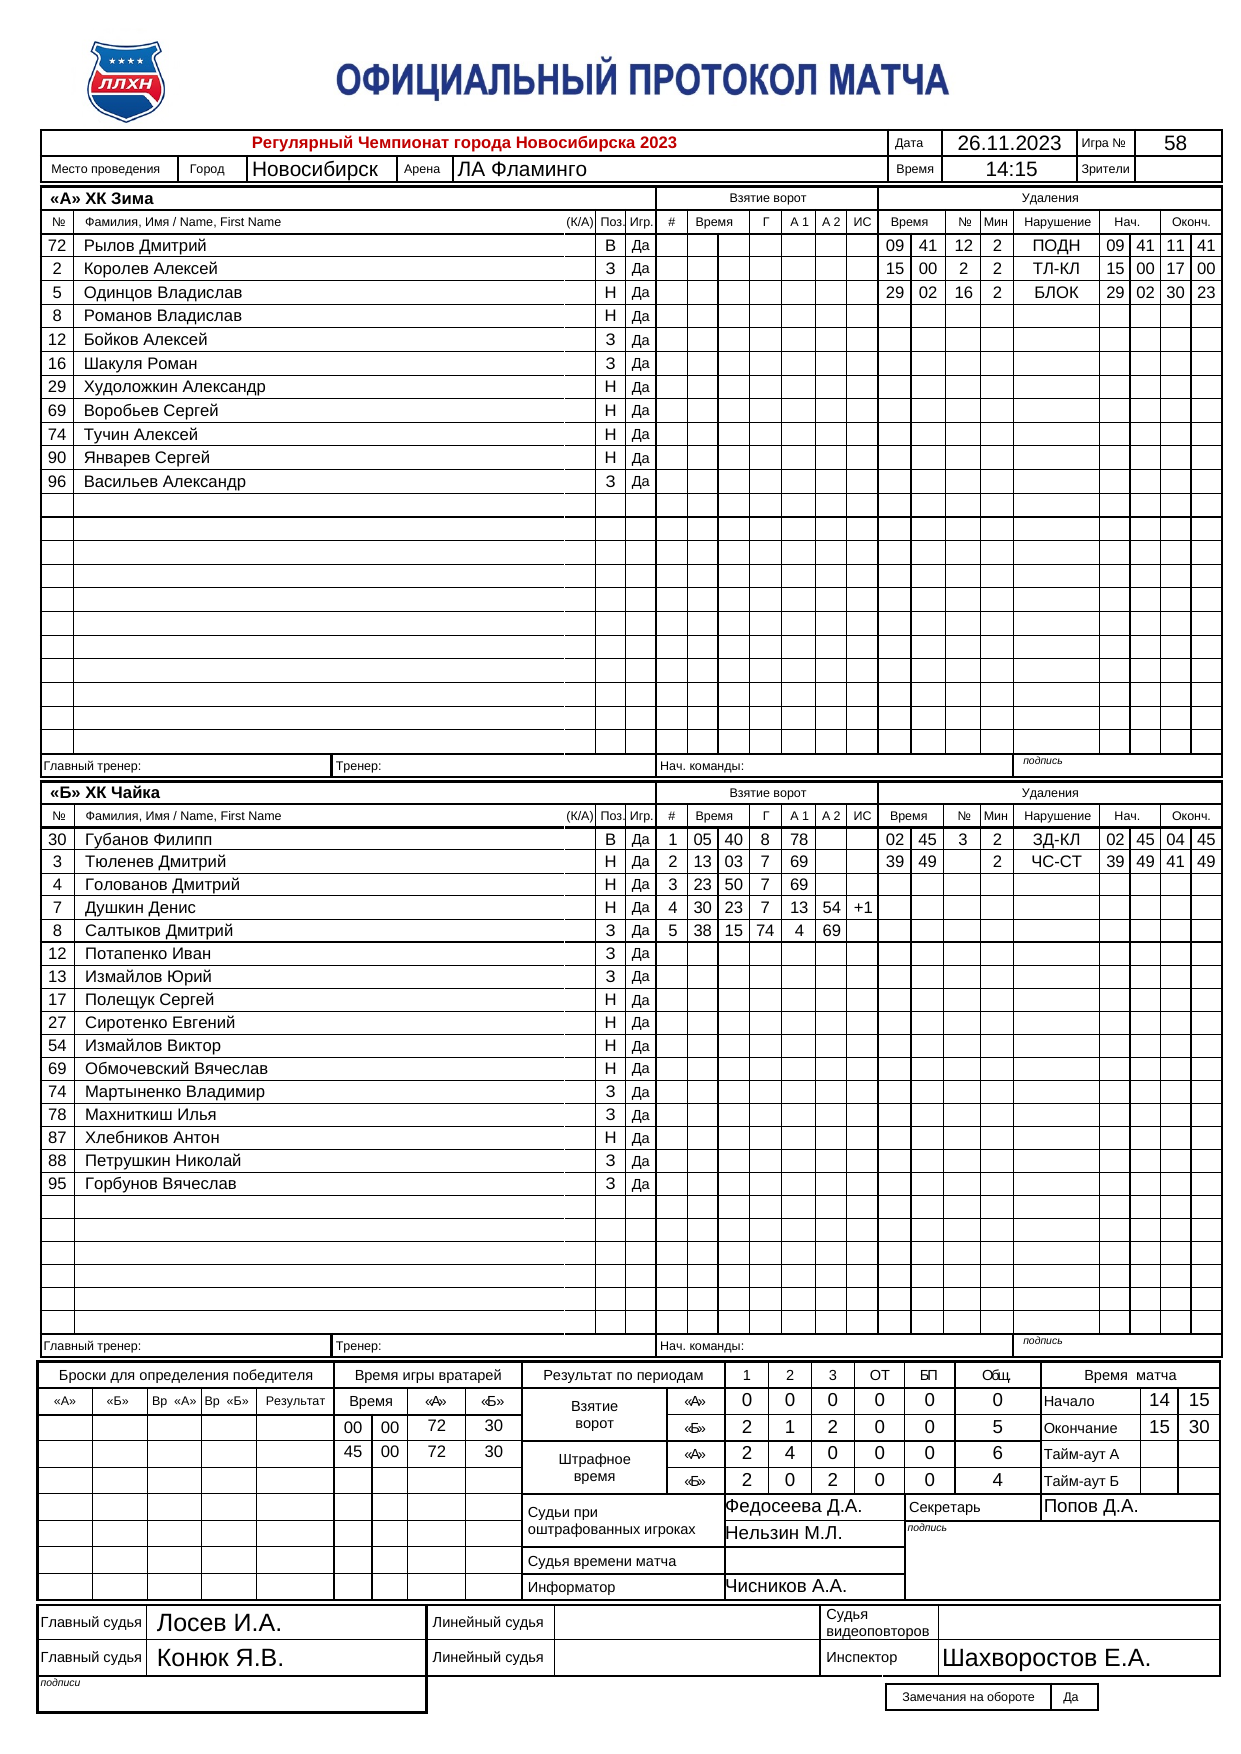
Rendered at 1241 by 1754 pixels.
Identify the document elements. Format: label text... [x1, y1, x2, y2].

table_cell [946, 565, 980, 587]
table_cell [565, 1219, 595, 1241]
table_cell [816, 1104, 846, 1126]
table_cell [688, 1012, 717, 1033]
table_cell [596, 612, 625, 634]
table_cell 2 [657, 850, 687, 872]
table_cell З [596, 943, 625, 964]
table_cell [750, 328, 781, 351]
table_cell [912, 1127, 943, 1149]
table_cell «Б » [466, 1389, 521, 1413]
table_cell [847, 1265, 877, 1287]
table_cell 05 [688, 829, 717, 849]
table_cell [202, 1441, 256, 1467]
table_cell [782, 352, 815, 374]
table_cell [719, 1288, 749, 1310]
table_cell [981, 943, 1013, 964]
table_cell 15 [1141, 1415, 1177, 1440]
table_cell 2 [42, 257, 73, 280]
table_cell [657, 707, 687, 729]
table_cell [148, 1574, 201, 1599]
table_cell [42, 1196, 74, 1218]
table_cell [42, 1265, 74, 1287]
table_cell [847, 352, 877, 374]
table_cell [93, 1468, 147, 1493]
table_cell [1161, 376, 1190, 398]
table_cell Да [626, 1173, 655, 1195]
table_cell [1100, 707, 1129, 729]
table_cell 09 [879, 235, 910, 256]
table_cell [93, 1547, 147, 1573]
table_cell Н [596, 305, 625, 327]
table_cell [408, 1494, 465, 1520]
table_cell [1014, 446, 1099, 469]
table_cell [719, 1035, 749, 1057]
table_cell [847, 305, 877, 327]
table_cell [879, 636, 910, 658]
table_cell [847, 1196, 877, 1218]
table_cell [750, 352, 781, 374]
table_cell +1 [847, 896, 877, 918]
table_cell [657, 281, 687, 303]
table_cell [719, 1219, 749, 1241]
table_cell [1100, 588, 1129, 611]
table_cell [1161, 399, 1190, 422]
table_cell Нельзин М.Л. [726, 1521, 904, 1546]
table_cell [944, 1081, 980, 1103]
table_cell [879, 399, 910, 422]
table_cell 54 [42, 1035, 74, 1057]
table_cell [75, 1288, 564, 1310]
table_cell [1131, 1127, 1160, 1149]
table_cell [1131, 352, 1160, 374]
table_cell [879, 1150, 910, 1172]
table_cell [879, 352, 910, 374]
table_cell [1161, 1104, 1190, 1126]
table_cell Да [626, 1058, 655, 1079]
table_cell 11 [1161, 235, 1190, 256]
table_cell [944, 943, 980, 964]
table_cell З [596, 1081, 625, 1103]
table_cell [1131, 896, 1160, 918]
table_cell 0 [905, 1468, 954, 1493]
table_cell Зрители [1078, 157, 1134, 181]
table_cell [847, 920, 877, 941]
table_cell 0 [956, 1389, 1040, 1413]
table_cell Н [596, 1127, 625, 1149]
table_cell [944, 1242, 980, 1264]
table_cell [1131, 399, 1160, 422]
table_cell [565, 636, 595, 658]
table_cell [782, 423, 815, 445]
table_cell [816, 1058, 846, 1079]
table_cell [912, 943, 943, 964]
table_cell [782, 1127, 815, 1149]
table_cell [1131, 943, 1160, 964]
table_cell 14:15 [943, 157, 1076, 181]
table_cell [782, 612, 815, 634]
table_cell [42, 1242, 74, 1264]
table_cell [946, 588, 980, 611]
table_cell 5 [956, 1415, 1040, 1440]
table_cell [1192, 1058, 1221, 1079]
table_cell [1100, 305, 1129, 327]
table_cell [1100, 494, 1129, 516]
table_cell [847, 829, 877, 849]
table_cell [1131, 1150, 1160, 1172]
table_header 58 [1136, 131, 1221, 155]
table_cell Салтыков Дмитрий [75, 920, 564, 941]
table_cell [981, 446, 1013, 469]
table_cell [981, 612, 1013, 634]
table_cell [1014, 1035, 1099, 1057]
table_cell [847, 376, 877, 398]
table_cell [1014, 1173, 1099, 1195]
table_cell [1161, 1265, 1190, 1287]
table_cell 30 [42, 829, 74, 849]
table_cell [657, 966, 687, 987]
table_cell [847, 1288, 877, 1310]
table_cell [1131, 1012, 1160, 1033]
table_cell 72 [408, 1441, 465, 1467]
table_cell «А» [39, 1389, 92, 1413]
table_cell Тайм-аут А [1042, 1441, 1140, 1467]
table_cell Поз. [596, 211, 625, 233]
table_cell [1100, 683, 1129, 706]
table_cell [657, 1150, 687, 1172]
table_cell [879, 707, 910, 729]
table_cell [750, 612, 781, 634]
table_cell Сиротенко Евгений [75, 1012, 564, 1033]
table_cell [750, 683, 781, 706]
table_cell [335, 1574, 371, 1599]
table_cell [1131, 636, 1160, 658]
table_cell [912, 659, 945, 682]
table_cell [912, 1242, 943, 1264]
table_cell [565, 612, 595, 634]
table_cell Губанов Филипп [75, 829, 564, 849]
table_cell [93, 1416, 147, 1440]
table_cell Игр. [626, 805, 655, 826]
table_cell [74, 659, 564, 682]
table_cell [1161, 494, 1190, 516]
table_cell Тайм-аут Б [1042, 1468, 1140, 1493]
table_cell [1161, 1242, 1190, 1264]
table_cell Мин [981, 805, 1013, 826]
table_cell [202, 1416, 256, 1440]
table_cell [1014, 707, 1099, 729]
table_cell [816, 257, 846, 280]
table_cell [688, 1058, 717, 1079]
table_cell [1100, 636, 1129, 658]
table_cell [981, 1196, 1013, 1218]
table_cell 45 [1131, 829, 1160, 849]
table_cell 74 [750, 920, 781, 941]
table_cell Да [626, 943, 655, 964]
table_cell [688, 446, 717, 469]
table_cell [719, 541, 749, 564]
table_cell Время [889, 157, 941, 181]
table_cell [816, 1173, 846, 1195]
table_cell [946, 707, 980, 729]
table_cell [1192, 1242, 1221, 1264]
table_cell [879, 1058, 910, 1079]
table_cell [626, 730, 655, 753]
table_cell [816, 874, 846, 895]
table_header 3 [812, 1363, 854, 1387]
table_cell [816, 989, 846, 1011]
table_cell 69 [816, 920, 846, 941]
table_cell [1131, 588, 1160, 611]
table_cell [847, 257, 877, 280]
table_cell [565, 896, 595, 918]
table_cell 00 [373, 1416, 407, 1440]
table_cell ЛА Фламинго [454, 157, 887, 181]
table_cell [816, 683, 846, 706]
table_cell [565, 494, 595, 516]
table_cell [1100, 446, 1129, 469]
table_cell 03 [719, 850, 749, 872]
table_cell [1100, 1288, 1129, 1310]
table_cell 2 [812, 1468, 854, 1493]
table_cell [657, 399, 687, 422]
table_cell [750, 659, 781, 682]
table_cell З [596, 352, 625, 374]
table_cell 2 [981, 257, 1013, 280]
table_cell [74, 612, 564, 634]
table_cell Одинцов Владислав [74, 281, 564, 303]
table_cell 5 [42, 281, 73, 303]
table_cell [1131, 1081, 1160, 1103]
table_cell [1100, 1104, 1129, 1126]
table_cell [879, 1219, 910, 1241]
table_cell [750, 730, 781, 753]
table_cell [688, 399, 717, 422]
table_cell 69 [782, 850, 815, 872]
table_cell [1192, 376, 1221, 398]
table_cell 2 [981, 829, 1013, 849]
table_header Броски для определения победителя [39, 1363, 333, 1387]
table_cell [879, 1104, 910, 1126]
table_cell [202, 1547, 256, 1573]
table_cell [596, 588, 625, 611]
table_cell 6 [956, 1442, 1040, 1467]
table_cell [1192, 1012, 1221, 1033]
table_cell [912, 1265, 943, 1287]
table_cell [750, 966, 781, 987]
table_cell [565, 683, 595, 706]
table_cell [879, 896, 910, 918]
table_cell [1014, 518, 1099, 540]
table_cell [847, 235, 877, 256]
table_cell [565, 920, 595, 941]
table_cell [944, 1219, 980, 1241]
table_cell [1192, 989, 1221, 1011]
table_cell 04 [1161, 829, 1190, 849]
table_cell [688, 541, 717, 564]
table_cell Главный судья [39, 1640, 146, 1675]
table_cell [816, 423, 846, 445]
table_cell № [42, 805, 74, 826]
table_cell [408, 1521, 465, 1546]
table_cell З [596, 1104, 625, 1126]
table_cell [626, 1242, 655, 1264]
table_cell Вр «Б» [202, 1389, 256, 1413]
table_cell [816, 1288, 846, 1310]
table_cell Тучин Алексей [74, 423, 564, 445]
table_cell [1161, 1127, 1190, 1149]
table_cell [75, 1196, 564, 1218]
table_cell [1192, 588, 1221, 611]
table_cell [93, 1494, 147, 1520]
table_cell [657, 305, 687, 327]
table_cell [719, 659, 749, 682]
table_cell [596, 707, 625, 729]
table_cell Шахворостов Е.А. [939, 1640, 1219, 1675]
table_cell 45 [1192, 829, 1221, 849]
table_header Время игры вратарей [335, 1363, 521, 1387]
table_cell Голованов Дмитрий [75, 874, 564, 895]
table_cell Мартыненко Владимир [75, 1081, 564, 1103]
table_cell [565, 423, 595, 445]
table_cell [816, 1196, 846, 1218]
table_cell [657, 494, 687, 516]
table_cell 30 [466, 1416, 521, 1440]
table_cell Махниткиш Илья [75, 1104, 564, 1126]
table_cell [1014, 541, 1099, 564]
table_cell [981, 470, 1013, 493]
table_cell [1161, 943, 1190, 964]
table_cell [688, 235, 717, 256]
table_cell Лосев И.А. [147, 1606, 425, 1639]
table_cell 8 [42, 305, 73, 327]
table_cell [565, 966, 595, 987]
table_cell № [946, 211, 980, 233]
table_cell [1100, 1035, 1129, 1057]
table_cell [1014, 494, 1099, 516]
table_cell (К/А) [565, 805, 595, 826]
table_cell [1192, 612, 1221, 634]
table_cell [1014, 730, 1099, 753]
table_cell [981, 707, 1013, 729]
table_cell [1014, 920, 1099, 941]
table_cell [1161, 1150, 1190, 1172]
table_cell [719, 257, 749, 280]
table_cell [257, 1521, 333, 1546]
table_cell [596, 683, 625, 706]
table_cell [626, 1288, 655, 1310]
table_cell [1161, 1058, 1190, 1079]
table_cell [816, 1081, 846, 1103]
table_cell 2 [981, 235, 1013, 256]
table_cell [1100, 730, 1129, 753]
table_cell [1161, 1035, 1190, 1057]
table_cell 7 [750, 874, 781, 895]
table_cell [1014, 966, 1099, 987]
table_cell [1100, 518, 1129, 540]
table_cell [946, 352, 980, 374]
table_cell [1161, 896, 1190, 918]
table_cell Время [879, 211, 945, 233]
table_cell [981, 541, 1013, 564]
table_cell Н [596, 1058, 625, 1079]
table_cell [1161, 1012, 1190, 1033]
table_cell [981, 1311, 1013, 1333]
table_cell 7 [750, 896, 781, 918]
table_cell [93, 1521, 147, 1546]
table_cell [75, 1311, 564, 1333]
table_cell [750, 305, 781, 327]
table_cell [816, 966, 846, 987]
table_cell [944, 1127, 980, 1149]
table_cell [688, 659, 717, 682]
table_cell [719, 446, 749, 469]
table_cell [912, 565, 945, 587]
table_cell [555, 1640, 819, 1675]
table_cell [816, 470, 846, 493]
table_cell [466, 1547, 521, 1573]
table_cell 17 [1161, 257, 1190, 280]
table_cell [688, 636, 717, 658]
table_cell [816, 565, 846, 587]
table_cell [657, 659, 687, 682]
table_cell [1014, 943, 1099, 964]
table_cell [944, 989, 980, 1011]
table_header Замечания на обороте [887, 1685, 1050, 1709]
table_cell [782, 1196, 815, 1218]
table_cell [1131, 730, 1160, 753]
table_cell Судья времени матча [523, 1548, 724, 1573]
table_cell [750, 1081, 781, 1103]
table_cell [912, 1012, 943, 1033]
table_cell [148, 1441, 201, 1467]
table_cell [750, 707, 781, 729]
table_cell [1131, 1288, 1160, 1310]
table_cell [335, 1494, 371, 1520]
table_cell Нач. [1100, 805, 1160, 826]
table_cell [1192, 565, 1221, 587]
table_cell [981, 659, 1013, 682]
table_cell [1192, 1196, 1221, 1218]
table_cell [1014, 659, 1099, 682]
table_cell [912, 989, 943, 1011]
table_cell [42, 541, 73, 564]
table_cell [657, 1058, 687, 1079]
table_cell [879, 966, 910, 987]
table_cell [1161, 1196, 1190, 1218]
table_cell [719, 707, 749, 729]
table_cell 4 [782, 920, 815, 941]
table_cell [847, 470, 877, 493]
table_cell [981, 399, 1013, 422]
table_cell [782, 281, 815, 303]
table_cell [879, 1012, 910, 1033]
table_cell [657, 446, 687, 469]
table_cell [750, 423, 781, 445]
table_cell [912, 446, 945, 469]
table_cell [1100, 1196, 1129, 1218]
table_cell 1 [769, 1415, 811, 1440]
table_cell [847, 683, 877, 706]
table_cell З [596, 1150, 625, 1172]
table_cell [750, 1311, 781, 1333]
table_cell [657, 588, 687, 611]
table_cell Окончание [1042, 1415, 1140, 1440]
table_cell [1192, 494, 1221, 516]
table_cell [1131, 1219, 1160, 1241]
table_cell [981, 565, 1013, 587]
table_cell [1161, 989, 1190, 1011]
table_cell [912, 636, 945, 658]
table_cell [1014, 305, 1099, 327]
table_cell [1014, 683, 1099, 706]
table_cell [1192, 470, 1221, 493]
table_cell [1161, 1173, 1190, 1195]
table_cell Мин [981, 211, 1013, 233]
table_cell [657, 1311, 687, 1333]
table_cell 00 [912, 257, 945, 280]
table_cell [688, 352, 717, 374]
table_cell Потапенко Иван [75, 943, 564, 964]
table_cell [657, 1081, 687, 1103]
table_cell [657, 1012, 687, 1033]
table_cell [1100, 376, 1129, 398]
table_cell 72 [42, 235, 73, 256]
table_cell [816, 1265, 846, 1287]
table_cell Да [626, 399, 655, 422]
table_cell 45 [912, 829, 943, 849]
table_cell [39, 1494, 92, 1520]
table_cell 41 [912, 235, 945, 256]
table_cell [1161, 636, 1190, 658]
table_cell 12 [42, 943, 74, 964]
table_cell Романов Владислав [74, 305, 564, 327]
table_cell [816, 1035, 846, 1057]
table_cell [719, 423, 749, 445]
table_cell [782, 1104, 815, 1126]
table_cell [816, 376, 846, 398]
table_cell 23 [1192, 281, 1221, 303]
table_cell Худоложкин Александр [74, 376, 564, 398]
table_cell Чисников А.А. [726, 1575, 904, 1599]
table_cell [782, 399, 815, 422]
table_cell [1161, 920, 1190, 941]
table_cell [946, 518, 980, 540]
table_cell Да [626, 328, 655, 351]
table_cell Н [596, 281, 625, 303]
table_cell Н [596, 423, 625, 445]
table_cell [565, 1081, 595, 1103]
table_cell [944, 1012, 980, 1033]
table_cell [719, 518, 749, 540]
table_cell [912, 541, 945, 564]
table_cell [688, 989, 717, 1011]
table_cell [335, 1468, 371, 1493]
table_cell «А» [668, 1442, 724, 1467]
table_cell 00 [1192, 257, 1221, 280]
table_cell [565, 588, 595, 611]
table_cell [782, 541, 815, 564]
table_cell [657, 989, 687, 1011]
table_cell 0 [812, 1389, 854, 1413]
table_cell [879, 1127, 910, 1149]
table_cell [1161, 1219, 1190, 1241]
table_cell [596, 659, 625, 682]
table_cell [1100, 896, 1129, 918]
table_cell [944, 1173, 980, 1195]
table_cell 29 [879, 281, 910, 303]
table_cell 15 [1100, 257, 1129, 280]
table_cell [912, 1035, 943, 1057]
table_cell З [596, 257, 625, 280]
table_cell [202, 1494, 256, 1520]
table_cell [1100, 1173, 1129, 1195]
table_cell [1192, 1288, 1221, 1310]
table_cell [1192, 1035, 1221, 1057]
table_cell [981, 1127, 1013, 1149]
table_cell 74 [42, 1081, 74, 1103]
table_cell [816, 636, 846, 658]
table_cell Конюк Я.В. [147, 1640, 425, 1675]
table_cell [657, 235, 687, 256]
table_cell [912, 612, 945, 634]
table_cell 39 [879, 850, 910, 872]
table_cell [1192, 1104, 1221, 1126]
table_cell 13 [782, 896, 815, 918]
table_cell Тренер: [333, 1335, 655, 1356]
table_cell [847, 1012, 877, 1033]
table_cell [719, 470, 749, 493]
table_cell [1192, 518, 1221, 540]
table_cell Хлебников Антон [75, 1127, 564, 1149]
table_cell [912, 1058, 943, 1079]
table_cell [719, 281, 749, 303]
table_cell [879, 565, 910, 587]
table_cell [944, 920, 980, 941]
table_cell [847, 1127, 877, 1149]
table_cell [782, 328, 815, 351]
table_cell [1192, 305, 1221, 327]
table_cell [879, 494, 910, 516]
table_cell [257, 1441, 333, 1467]
table_cell Королев Алексей [74, 257, 564, 280]
table_cell [726, 1548, 904, 1573]
table_cell [981, 989, 1013, 1011]
table_cell # [657, 211, 687, 233]
table_cell Фамилия, Имя / Name, First Name [74, 211, 565, 233]
table_cell [466, 1574, 521, 1599]
table_cell 3 [657, 874, 687, 895]
table_cell [42, 565, 73, 587]
table_cell [782, 376, 815, 398]
table_cell [847, 659, 877, 682]
table_cell [981, 376, 1013, 398]
table_cell 0 [769, 1389, 811, 1413]
table_cell 7 [750, 850, 781, 872]
table_cell [565, 659, 595, 682]
table_cell [1131, 565, 1160, 587]
table_cell Штрафное время [523, 1442, 666, 1493]
table_cell [1192, 423, 1221, 445]
table_cell 74 [42, 423, 73, 445]
table_cell 16 [946, 281, 980, 303]
table_cell [1136, 157, 1221, 181]
table_cell Да [626, 896, 655, 918]
table_cell [981, 1058, 1013, 1079]
table_cell 29 [42, 376, 73, 398]
table_cell [750, 494, 781, 516]
table_cell [626, 612, 655, 634]
table_cell [1100, 1311, 1129, 1333]
table_cell [944, 1150, 980, 1172]
table_cell [1161, 305, 1190, 327]
table_header Дата [889, 131, 941, 155]
table_cell [719, 1127, 749, 1149]
table_cell [148, 1521, 201, 1546]
table_cell [626, 1196, 655, 1218]
table_cell [879, 989, 910, 1011]
table_cell [39, 1547, 92, 1573]
table_cell 38 [688, 920, 717, 941]
table_cell [1014, 423, 1099, 445]
table_cell [626, 1265, 655, 1287]
table_cell [879, 1311, 910, 1333]
table_cell [657, 612, 687, 634]
table_cell [74, 636, 564, 658]
table_header Регулярный Чемпионат города Новосибирска 2023 [42, 131, 887, 155]
table_cell [1131, 376, 1160, 398]
table_cell [847, 446, 877, 469]
table_cell [816, 659, 846, 682]
table_cell [657, 636, 687, 658]
table_cell [1100, 565, 1129, 587]
table_cell [1192, 352, 1221, 374]
table_cell [782, 1173, 815, 1195]
table_cell 2 [981, 281, 1013, 303]
table_cell [565, 305, 595, 327]
table_cell Главный судья [39, 1606, 146, 1639]
table_cell [782, 446, 815, 469]
table_cell [1100, 1265, 1129, 1287]
table_cell Время [879, 805, 943, 826]
table_cell [565, 352, 595, 374]
table_cell 72 [408, 1416, 465, 1440]
table_cell [688, 1173, 717, 1195]
table_cell [981, 730, 1013, 753]
table_cell «Б» [668, 1468, 724, 1493]
table_cell [1014, 896, 1099, 918]
table_cell [912, 920, 943, 941]
table_cell [879, 305, 910, 327]
table_cell [719, 1196, 749, 1218]
table_cell [847, 966, 877, 987]
table_cell [1014, 588, 1099, 611]
table_cell 0 [855, 1468, 904, 1493]
table_cell [1192, 1219, 1221, 1241]
table_cell [74, 683, 564, 706]
table_cell [847, 565, 877, 587]
table_cell А 2 [816, 805, 846, 826]
table_cell [1100, 874, 1129, 895]
table_cell [596, 730, 625, 753]
table_cell 8 [42, 920, 74, 941]
table_cell [74, 588, 564, 611]
table_cell [657, 1242, 687, 1264]
table_cell З [596, 328, 625, 351]
table_cell [981, 588, 1013, 611]
table_cell Да [626, 1035, 655, 1057]
table_cell [816, 850, 846, 872]
table_cell [1131, 1242, 1160, 1264]
table_cell [782, 257, 815, 280]
table_cell [816, 1012, 846, 1033]
table_cell [1161, 423, 1190, 445]
table_cell [565, 1035, 595, 1057]
table_cell [1192, 943, 1221, 964]
table_cell Нарушение [1014, 211, 1099, 233]
table_cell [565, 1058, 595, 1079]
table_cell [74, 494, 564, 516]
table_cell [1014, 1288, 1099, 1310]
table_header Да [1052, 1685, 1097, 1709]
table_cell [719, 636, 749, 658]
table_cell # [657, 805, 687, 826]
table_cell Нач. команды: [657, 1335, 1012, 1356]
table_cell ТЛ-КЛ [1014, 257, 1099, 280]
table_cell [42, 612, 73, 634]
table_cell [257, 1468, 333, 1493]
table_cell [847, 1242, 877, 1264]
table_cell [981, 1288, 1013, 1310]
table_cell [847, 328, 877, 351]
table_cell [912, 376, 945, 398]
table_cell [596, 518, 625, 540]
table_cell [565, 829, 595, 849]
table_cell [1100, 541, 1129, 564]
table_cell [688, 1242, 717, 1264]
table_cell [257, 1494, 333, 1520]
table_cell [1131, 1058, 1160, 1079]
table_cell Поз. [596, 805, 625, 826]
table_cell [847, 1311, 877, 1333]
table_cell [944, 1288, 980, 1310]
table_cell [148, 1468, 201, 1493]
table_cell [688, 1311, 717, 1333]
table_cell [944, 850, 980, 872]
table_cell Да [626, 446, 655, 469]
table_cell [1131, 423, 1160, 445]
table_cell [912, 1173, 943, 1195]
table_cell [1192, 683, 1221, 706]
table_cell [816, 707, 846, 729]
table_cell [1014, 1012, 1099, 1033]
table_cell [879, 470, 910, 493]
table_cell Линейный судья [428, 1640, 554, 1675]
table_cell Нач. команды: [657, 755, 1012, 776]
table_cell [946, 446, 980, 469]
table_cell [1131, 1173, 1160, 1195]
table_cell [1192, 1265, 1221, 1287]
table_cell Да [626, 376, 655, 398]
table_cell «А» [408, 1389, 465, 1413]
table_cell 30 [688, 896, 717, 918]
table_cell 3 [42, 850, 74, 872]
table_cell [944, 1265, 980, 1287]
table_cell [946, 305, 980, 327]
table_cell [847, 612, 877, 634]
table_cell [1192, 659, 1221, 682]
table_cell [1131, 518, 1160, 540]
table_cell [750, 1288, 781, 1310]
table_cell [946, 423, 980, 445]
table_cell [657, 257, 687, 280]
table_cell [1131, 446, 1160, 469]
table_cell [626, 636, 655, 658]
table_cell 02 [879, 829, 910, 849]
table_cell [1141, 1441, 1177, 1467]
table_cell [847, 1173, 877, 1195]
table_cell 69 [42, 399, 73, 422]
table_cell [782, 707, 815, 729]
table_cell [946, 399, 980, 422]
table_cell [1014, 376, 1099, 398]
table_cell [335, 1521, 371, 1546]
table_cell [1161, 328, 1190, 351]
table_cell [1131, 874, 1160, 895]
table_cell Нач. [1100, 211, 1160, 233]
table_cell [1161, 659, 1190, 682]
table_header Взятие ворот [657, 783, 877, 803]
table_cell [1161, 588, 1190, 611]
table_cell ЧС-СТ [1014, 850, 1099, 872]
table_cell [782, 730, 815, 753]
table_cell [408, 1574, 465, 1599]
table_cell [1100, 1012, 1129, 1033]
table_cell Линейный судья [428, 1606, 554, 1639]
table_cell [981, 1242, 1013, 1264]
table_cell [1131, 1265, 1160, 1287]
table_cell [596, 541, 625, 564]
table_cell [1192, 399, 1221, 422]
table_cell [981, 305, 1013, 327]
table_cell [981, 1173, 1013, 1195]
table_cell [719, 683, 749, 706]
table_cell Время [688, 211, 749, 233]
table_cell [1014, 1242, 1099, 1264]
table_cell [596, 1288, 625, 1310]
table_cell 4 [42, 874, 74, 895]
table_cell [946, 328, 980, 351]
table_cell [750, 565, 781, 587]
table_cell [565, 470, 595, 493]
table_cell [657, 1219, 687, 1241]
table_cell (К/А) [565, 211, 595, 233]
table_cell [750, 257, 781, 280]
table_cell [879, 328, 910, 351]
table_cell [912, 588, 945, 611]
table_cell «Б» [93, 1389, 147, 1413]
table_cell [565, 1196, 595, 1218]
table_cell [688, 1196, 717, 1218]
table_cell [1131, 920, 1160, 941]
table_cell [565, 1173, 595, 1195]
table_cell [782, 494, 815, 516]
table_cell 12 [946, 235, 980, 256]
table_cell [912, 1081, 943, 1103]
table_cell [565, 518, 595, 540]
table_cell [847, 943, 877, 964]
table_cell Федосеева Д.А. [726, 1495, 904, 1520]
table_cell [626, 494, 655, 516]
table_cell [981, 1150, 1013, 1172]
table_header «А» ХК Зима [42, 188, 655, 209]
table_cell [657, 541, 687, 564]
table_cell [565, 541, 595, 564]
table_cell [1100, 966, 1129, 987]
table_cell Арена [398, 157, 452, 181]
table_cell [1014, 565, 1099, 587]
table_cell [1014, 636, 1099, 658]
table_cell [981, 1035, 1013, 1057]
table_cell [981, 874, 1013, 895]
table_cell [816, 281, 846, 303]
table_cell [657, 328, 687, 351]
table_cell [750, 943, 781, 964]
table_cell Воробьев Сергей [74, 399, 564, 422]
table_cell [42, 707, 73, 729]
table_cell [912, 305, 945, 327]
table_cell [688, 730, 717, 753]
table_cell 12 [42, 328, 73, 351]
table_cell [1192, 730, 1221, 753]
table_cell [981, 1081, 1013, 1103]
table_cell [944, 1196, 980, 1218]
table_cell 2 [946, 257, 980, 280]
table_cell [719, 352, 749, 374]
table_cell [782, 683, 815, 706]
table_cell подписи [39, 1677, 425, 1711]
table_cell [1192, 1127, 1221, 1149]
table_cell 02 [1100, 829, 1129, 849]
table_cell [946, 470, 980, 493]
table_cell [750, 399, 781, 422]
table_cell 4 [769, 1442, 811, 1467]
table_cell [1100, 1242, 1129, 1264]
table_cell [912, 328, 945, 351]
table_cell 96 [42, 470, 73, 493]
table_cell [565, 328, 595, 351]
table_cell [981, 636, 1013, 658]
table_cell [1192, 1173, 1221, 1195]
table_cell [847, 730, 877, 753]
table_cell [1100, 470, 1129, 493]
table_cell [847, 423, 877, 445]
table_cell 49 [1131, 850, 1160, 872]
table_cell [981, 920, 1013, 941]
table_cell [596, 565, 625, 587]
table_cell [1014, 1311, 1099, 1333]
table_cell Горбунов Вячеслав [75, 1173, 564, 1195]
table_cell 95 [42, 1173, 74, 1195]
table_cell [1131, 966, 1160, 987]
table_cell В [596, 829, 625, 849]
table_cell [750, 1058, 781, 1079]
table_cell [565, 850, 595, 872]
table_cell 7 [42, 896, 74, 918]
table_cell [946, 541, 980, 564]
table_cell 0 [855, 1415, 904, 1440]
table_cell [657, 730, 687, 753]
table_cell 2 [726, 1468, 768, 1493]
table_header Игра № [1078, 131, 1134, 155]
table_cell Да [626, 257, 655, 280]
table_cell [1192, 1311, 1221, 1333]
table_cell [879, 1035, 910, 1057]
table_cell [750, 1219, 781, 1241]
table_cell А 1 [782, 805, 815, 826]
table_cell 27 [42, 1012, 74, 1033]
table_cell [946, 376, 980, 398]
table_cell [1100, 989, 1129, 1011]
table_cell [719, 1242, 749, 1264]
table_cell [657, 565, 687, 587]
table_cell [879, 423, 910, 445]
table_cell [75, 1242, 564, 1264]
table_cell [39, 1441, 92, 1467]
table_cell [879, 943, 910, 964]
table_cell 13 [688, 850, 717, 872]
table_cell Да [626, 1150, 655, 1172]
table_cell [1161, 966, 1190, 987]
table_header «Б» ХК Чайка [42, 783, 655, 803]
table_cell [657, 1265, 687, 1287]
table_cell [1014, 1265, 1099, 1287]
table_cell [688, 281, 717, 303]
table_cell [981, 1219, 1013, 1241]
table_cell З [596, 966, 625, 987]
table_cell [750, 1150, 781, 1172]
table_cell 2 [812, 1415, 854, 1440]
table_cell [1131, 1035, 1160, 1057]
table_cell [1014, 1150, 1099, 1172]
table_cell Оконч. [1161, 211, 1221, 233]
table_cell [1192, 920, 1221, 941]
table_cell Новосибирск [248, 157, 396, 181]
table_cell подпись [1014, 1335, 1221, 1356]
table_cell 41 [1131, 235, 1160, 256]
table_cell [912, 707, 945, 729]
table_cell [981, 518, 1013, 540]
table_cell [596, 1219, 625, 1241]
table_cell [782, 235, 815, 256]
table_cell 00 [1131, 257, 1160, 280]
table_header Время матча [1042, 1363, 1219, 1387]
table_cell [883, 1677, 1220, 1681]
table_cell 54 [816, 896, 846, 918]
table_cell [75, 1219, 564, 1241]
table_cell 02 [912, 281, 945, 303]
table_cell [719, 1150, 749, 1172]
table_cell [657, 1196, 687, 1218]
table_cell Информатор [523, 1575, 724, 1599]
table_cell [1131, 1311, 1160, 1333]
table_cell 5 [657, 920, 687, 941]
table_cell 13 [42, 966, 74, 987]
table_cell [912, 352, 945, 374]
table_cell [946, 683, 980, 706]
table_cell [879, 659, 910, 682]
table_cell [847, 1081, 877, 1103]
table_cell Г [750, 211, 781, 233]
table_cell [688, 612, 717, 634]
table_cell Судьи при оштрафованных игроках [523, 1495, 724, 1546]
table_cell [93, 1441, 147, 1467]
table_cell [657, 352, 687, 374]
table_cell [719, 943, 749, 964]
table_cell Да [626, 281, 655, 303]
table_cell 15 [719, 920, 749, 941]
table_cell Да [626, 1081, 655, 1103]
table_cell [565, 565, 595, 587]
table_cell Инспектор [821, 1640, 938, 1675]
table_cell ПОДН [1014, 235, 1099, 256]
table_cell [719, 989, 749, 1011]
table_cell [1161, 470, 1190, 493]
table_cell «Б» [668, 1415, 724, 1440]
table_cell [1014, 328, 1099, 351]
table_cell [373, 1494, 407, 1520]
table_cell [1100, 612, 1129, 634]
table_cell [879, 730, 910, 753]
table_cell [782, 1035, 815, 1057]
table_cell [816, 352, 846, 374]
table_cell [39, 1521, 92, 1546]
table_cell [782, 588, 815, 611]
table_cell 69 [42, 1058, 74, 1079]
table_cell [816, 399, 846, 422]
table_cell 4 [956, 1468, 1040, 1493]
table_cell [1192, 446, 1221, 469]
table_cell Н [596, 989, 625, 1011]
table_cell [912, 1311, 943, 1333]
table_cell [657, 683, 687, 706]
table_cell [565, 235, 595, 256]
table_cell [39, 1416, 92, 1440]
table_cell [657, 1127, 687, 1149]
table_cell [42, 494, 73, 516]
table_cell [626, 659, 655, 682]
table_cell Взятие ворот [523, 1389, 666, 1440]
table_cell [657, 1035, 687, 1057]
table_cell [719, 328, 749, 351]
table_cell [782, 1242, 815, 1264]
table_cell [596, 494, 625, 516]
table_cell З [596, 470, 625, 493]
table_cell [879, 874, 910, 895]
table_cell [981, 683, 1013, 706]
table_cell [1192, 1081, 1221, 1103]
table_cell Н [596, 1012, 625, 1033]
table_cell [879, 1265, 910, 1287]
table_cell [879, 920, 910, 941]
table_cell [1100, 352, 1129, 374]
table_cell [1131, 328, 1160, 351]
table_cell 0 [726, 1389, 768, 1413]
table_cell [1014, 352, 1099, 374]
table_cell [1161, 707, 1190, 729]
table_cell А 1 [782, 211, 815, 233]
table_cell [466, 1494, 521, 1520]
table_cell [626, 1219, 655, 1241]
table_cell [466, 1521, 521, 1546]
table_cell [912, 470, 945, 493]
table_cell [782, 659, 815, 682]
table_cell [1014, 1058, 1099, 1079]
table_cell [750, 446, 781, 469]
table_cell 2 [726, 1415, 768, 1440]
table_cell Тренер: [333, 755, 655, 776]
table_cell 0 [855, 1389, 904, 1413]
table_cell [750, 636, 781, 658]
table_header Общ. [956, 1363, 1040, 1387]
table_cell Да [626, 850, 655, 872]
table_cell «А» [668, 1389, 724, 1413]
table_cell [1014, 874, 1099, 895]
table_cell [688, 588, 717, 611]
table_cell [1192, 636, 1221, 658]
table_cell 88 [42, 1150, 74, 1172]
table_cell [42, 636, 73, 658]
table_cell А 2 [816, 211, 846, 233]
table_cell В [596, 235, 625, 256]
table_cell [74, 541, 564, 564]
table_cell [565, 730, 595, 753]
table_cell [1014, 1196, 1099, 1218]
table_cell [750, 281, 781, 303]
table_cell [847, 1035, 877, 1057]
table_cell [719, 730, 749, 753]
table_cell [847, 989, 877, 1011]
table_cell [373, 1547, 407, 1573]
table_cell [879, 1196, 910, 1218]
table_cell [335, 1547, 371, 1573]
table_cell [946, 659, 980, 682]
table_cell [1100, 328, 1129, 351]
table_cell [1192, 896, 1221, 918]
table_cell [879, 446, 910, 469]
table_cell [782, 636, 815, 658]
table_cell [565, 874, 595, 895]
table_cell [1179, 1441, 1219, 1467]
table_cell [750, 989, 781, 1011]
table_cell [946, 636, 980, 658]
table_cell [688, 376, 717, 398]
table_cell [847, 636, 877, 658]
table_cell 2 [726, 1442, 768, 1467]
table_cell [1131, 1104, 1160, 1126]
table_cell [74, 730, 564, 753]
table_cell [879, 612, 910, 634]
table_cell [944, 1035, 980, 1057]
table_cell [75, 1265, 564, 1287]
table_cell [816, 541, 846, 564]
table_cell 1 [657, 829, 687, 849]
table_cell [847, 1219, 877, 1241]
table_cell БЛОК [1014, 281, 1099, 303]
table_cell Вр «А» [148, 1389, 201, 1413]
table_cell Да [626, 470, 655, 493]
table_cell [1100, 659, 1129, 682]
table_cell [408, 1547, 465, 1573]
table_cell Да [626, 235, 655, 256]
table_cell [912, 1196, 943, 1218]
table_cell [74, 518, 564, 540]
table_cell [912, 1150, 943, 1172]
table_cell 8 [750, 829, 781, 849]
table_cell [688, 1150, 717, 1172]
table_cell [565, 1150, 595, 1172]
table_header Удаления [879, 188, 1221, 209]
table_cell [944, 1104, 980, 1126]
table_cell Петрушкин Николай [75, 1150, 564, 1172]
table_cell [719, 1173, 749, 1195]
table_cell [816, 1219, 846, 1241]
table_cell Результат [257, 1389, 333, 1413]
table_cell [596, 636, 625, 658]
table_cell [946, 730, 980, 753]
table_cell [1014, 612, 1099, 634]
table_cell [1014, 1127, 1099, 1149]
table_cell Место проведения [42, 157, 177, 181]
table_header Результат по периодам [523, 1363, 724, 1387]
table_cell [1161, 683, 1190, 706]
picture [5, 28, 1179, 129]
table_cell [912, 1288, 943, 1310]
table_cell [688, 1127, 717, 1149]
table_cell [816, 494, 846, 516]
table_cell [944, 1058, 980, 1079]
table_cell [626, 707, 655, 729]
table_cell [42, 588, 73, 611]
table_cell Да [626, 352, 655, 374]
table_cell [1161, 565, 1190, 587]
table_cell Н [596, 896, 625, 918]
table_cell Да [626, 305, 655, 327]
table_header Удаления [879, 783, 1221, 803]
table_cell [750, 1104, 781, 1126]
table_cell [1131, 494, 1160, 516]
table_cell Судья видеоповторов [821, 1606, 938, 1639]
table_cell 0 [905, 1389, 954, 1413]
table_cell ЗД-КЛ [1014, 829, 1099, 849]
table_cell [1100, 920, 1129, 941]
table_cell 78 [782, 829, 815, 849]
table_header 2 [769, 1363, 811, 1387]
table_cell [565, 1012, 595, 1033]
table_cell [912, 518, 945, 540]
table_cell [1161, 446, 1190, 469]
table_cell [782, 1081, 815, 1103]
table_cell [1100, 943, 1129, 964]
table_cell 41 [1161, 850, 1190, 872]
table_cell [879, 376, 910, 398]
table_cell [1192, 541, 1221, 564]
table_cell [719, 1265, 749, 1287]
table_cell [257, 1574, 333, 1599]
table_cell 23 [688, 874, 717, 895]
table_cell [1161, 730, 1190, 753]
table_cell [688, 565, 717, 587]
table_cell [750, 1242, 781, 1264]
table_cell Н [596, 874, 625, 895]
table_cell Измайлов Виктор [75, 1035, 564, 1057]
table_cell 2 [981, 850, 1013, 872]
table_cell 49 [912, 850, 943, 872]
table_cell [688, 683, 717, 706]
table_cell [782, 1058, 815, 1079]
table_cell [596, 1242, 625, 1264]
table_cell Полещук Сергей [75, 989, 564, 1011]
table_cell [847, 281, 877, 303]
table_cell [816, 943, 846, 964]
table_cell [816, 588, 846, 611]
table_cell Тюленев Дмитрий [75, 850, 564, 872]
table_cell [912, 1219, 943, 1241]
table_cell [688, 1035, 717, 1057]
table_cell [847, 494, 877, 516]
table_cell 87 [42, 1127, 74, 1149]
table_cell 90 [42, 446, 73, 469]
table_cell [202, 1574, 256, 1599]
table_cell [688, 1104, 717, 1126]
table_cell [1100, 1150, 1129, 1172]
table_cell 16 [42, 352, 73, 374]
table_cell [1014, 1104, 1099, 1126]
table_cell [657, 470, 687, 493]
table_cell [782, 1265, 815, 1287]
table_cell [847, 518, 877, 540]
table_cell [719, 305, 749, 327]
table_cell № [944, 805, 980, 826]
table_cell [912, 896, 943, 918]
table_cell [565, 989, 595, 1011]
table_cell [816, 1150, 846, 1172]
table_cell [750, 1127, 781, 1149]
table_cell [879, 1173, 910, 1195]
table_cell 0 [812, 1442, 854, 1467]
table_cell [1161, 1081, 1190, 1103]
table_cell [626, 541, 655, 564]
table_cell 30 [1161, 281, 1190, 303]
table_cell Да [626, 874, 655, 895]
table_header ОТ [855, 1363, 904, 1387]
table_cell Обмочевский Вячеслав [75, 1058, 564, 1079]
table_cell 02 [1131, 281, 1160, 303]
table_cell [1100, 1058, 1129, 1079]
table_cell [1192, 707, 1221, 729]
table_cell [1192, 874, 1221, 895]
table_cell [782, 565, 815, 587]
table_cell [565, 1288, 595, 1310]
table_cell [1131, 989, 1160, 1011]
table_cell [1131, 683, 1160, 706]
table_cell Шакуля Роман [74, 352, 564, 374]
table_cell Начало [1042, 1389, 1140, 1413]
table_cell [1141, 1468, 1177, 1493]
table_cell Бойков Алексей [74, 328, 564, 351]
table_cell [847, 588, 877, 611]
table_cell Васильев Александр [74, 470, 564, 493]
table_cell [1131, 470, 1160, 493]
table_cell [1131, 541, 1160, 564]
table_cell [816, 829, 846, 849]
table_cell [148, 1494, 201, 1520]
table_cell 0 [905, 1442, 954, 1467]
table_cell [847, 850, 877, 872]
table_cell [750, 518, 781, 540]
table_cell 30 [1179, 1415, 1219, 1440]
table_cell [750, 1035, 781, 1057]
table_cell 15 [1179, 1389, 1219, 1413]
table_cell [816, 1311, 846, 1333]
table_cell Попов Д.А. [1042, 1495, 1219, 1520]
table_cell Да [626, 423, 655, 445]
table_cell Фамилия, Имя / Name, First Name [75, 805, 565, 826]
table_cell [688, 494, 717, 516]
table_cell [565, 399, 595, 422]
table_cell [688, 943, 717, 964]
table_cell [626, 588, 655, 611]
table_cell [1014, 1219, 1099, 1241]
table_cell [719, 612, 749, 634]
table_cell Да [626, 829, 655, 849]
table_cell [719, 1081, 749, 1103]
table_cell [1161, 1288, 1190, 1310]
table_cell [912, 494, 945, 516]
table_cell Рылов Дмитрий [74, 235, 564, 256]
table_cell 78 [42, 1104, 74, 1126]
table_cell [42, 1219, 74, 1241]
table_cell [847, 1104, 877, 1126]
table_cell [782, 305, 815, 327]
table_cell [782, 943, 815, 964]
table_cell [847, 1150, 877, 1172]
table_cell [946, 612, 980, 634]
table_cell [74, 565, 564, 587]
table_cell [596, 1196, 625, 1218]
table_cell 30 [466, 1441, 521, 1467]
table_cell [750, 1012, 781, 1033]
table_cell Да [626, 1127, 655, 1149]
table_cell [1161, 612, 1190, 634]
table_cell [946, 494, 980, 516]
table_cell 45 [335, 1441, 371, 1467]
table_cell 4 [657, 896, 687, 918]
table_cell [373, 1521, 407, 1546]
table_cell Г [750, 805, 781, 826]
table_cell [816, 305, 846, 327]
table_cell [688, 518, 717, 540]
table_cell [688, 1288, 717, 1310]
table_cell [42, 683, 73, 706]
table_cell [257, 1416, 333, 1440]
table_cell [816, 612, 846, 634]
table_cell [879, 1242, 910, 1264]
table_cell [1161, 518, 1190, 540]
table_cell [657, 1288, 687, 1310]
table_cell [912, 683, 945, 706]
table_cell [1161, 352, 1190, 374]
table_cell [879, 1081, 910, 1103]
table_cell [847, 399, 877, 422]
table_cell [565, 1311, 595, 1333]
table_cell [42, 730, 73, 753]
table_cell 00 [373, 1441, 407, 1467]
table_cell 09 [1100, 235, 1129, 256]
table_cell [42, 1288, 74, 1310]
table_cell [719, 1058, 749, 1079]
table_cell [657, 376, 687, 398]
table_cell 39 [1100, 850, 1129, 872]
table_cell [750, 541, 781, 564]
table_cell [981, 896, 1013, 918]
table_cell 17 [42, 989, 74, 1011]
table_cell [981, 1265, 1013, 1287]
table_cell [657, 518, 687, 540]
table_cell [1099, 1682, 1220, 1711]
table_cell [944, 896, 980, 918]
table_cell [626, 518, 655, 540]
table_cell [565, 943, 595, 964]
table_cell [688, 1219, 717, 1241]
table_cell [981, 494, 1013, 516]
table_cell [782, 518, 815, 540]
table_cell [1161, 1311, 1190, 1333]
table_cell Главный тренер: [42, 1335, 330, 1356]
table_cell [1100, 1219, 1129, 1241]
table_cell 40 [719, 829, 749, 849]
table_cell [688, 305, 717, 327]
table_cell [1161, 541, 1190, 564]
table_cell [373, 1574, 407, 1599]
table_cell [847, 541, 877, 564]
table_cell [565, 376, 595, 398]
table_cell [1131, 612, 1160, 634]
table_cell [782, 1288, 815, 1310]
table_cell [1100, 1127, 1129, 1149]
table_cell [879, 588, 910, 611]
table_cell [719, 588, 749, 611]
table_cell [719, 235, 749, 256]
table_cell [750, 588, 781, 611]
table_cell [939, 1606, 1219, 1639]
table_cell Н [596, 376, 625, 398]
table_cell [981, 1104, 1013, 1126]
table_cell [847, 1058, 877, 1079]
table_cell [93, 1574, 147, 1599]
table_cell [847, 874, 877, 895]
table_cell [816, 328, 846, 351]
table_cell [750, 1265, 781, 1287]
table_cell [626, 1311, 655, 1333]
table_cell [981, 328, 1013, 351]
table_cell [1100, 423, 1129, 445]
table_header БП [905, 1363, 954, 1387]
table_cell [879, 1288, 910, 1310]
table_cell [981, 352, 1013, 374]
table_header Взятие ворот [657, 188, 877, 209]
table_cell 49 [1192, 850, 1221, 872]
table_cell [1131, 305, 1160, 327]
table_cell [719, 1104, 749, 1126]
table_cell [944, 966, 980, 987]
table_cell [816, 1127, 846, 1149]
table_cell Главный тренер: [42, 755, 330, 776]
table_cell [782, 1012, 815, 1033]
table_cell [719, 966, 749, 987]
table_cell [912, 966, 943, 987]
table_cell [816, 446, 846, 469]
table_cell подпись [1014, 755, 1221, 776]
table_cell [750, 235, 781, 256]
table_cell [257, 1547, 333, 1573]
table_cell Да [626, 989, 655, 1011]
table_cell [816, 730, 846, 753]
table_cell [657, 423, 687, 445]
table_cell [555, 1606, 819, 1639]
table_cell [688, 1265, 717, 1287]
table_cell [202, 1468, 256, 1493]
table_cell [565, 446, 595, 469]
table_cell [688, 1081, 717, 1103]
table_cell [782, 989, 815, 1011]
table_cell [981, 423, 1013, 445]
table_cell [565, 707, 595, 729]
table_cell [657, 1104, 687, 1126]
table_cell [1131, 1196, 1160, 1218]
table_cell [688, 966, 717, 987]
table_cell Январев Сергей [74, 446, 564, 469]
table_cell [596, 1311, 625, 1333]
table_cell 69 [782, 874, 815, 895]
table_cell [688, 707, 717, 729]
table_cell [719, 1311, 749, 1333]
table_cell Душкин Денис [75, 896, 564, 918]
table_cell [42, 518, 73, 540]
table_cell Оконч. [1161, 805, 1221, 826]
table_cell Н [596, 399, 625, 422]
table_cell Н [596, 446, 625, 469]
table_cell [657, 943, 687, 964]
table_cell Игр. [626, 211, 655, 233]
table_cell [879, 683, 910, 706]
table_cell [408, 1468, 465, 1493]
table_cell Да [626, 1012, 655, 1033]
table_cell [565, 1265, 595, 1287]
table_cell [1100, 1081, 1129, 1103]
table_cell [657, 1173, 687, 1195]
table_cell 0 [769, 1468, 811, 1493]
table_cell [719, 376, 749, 398]
table_cell [782, 470, 815, 493]
table_cell Н [596, 850, 625, 872]
table_cell [782, 966, 815, 987]
table_cell З [596, 920, 625, 941]
table_cell ИС [847, 805, 877, 826]
table_cell Н [596, 1035, 625, 1057]
table_cell Город [179, 157, 246, 181]
table_cell 0 [905, 1415, 954, 1440]
table_cell [1131, 659, 1160, 682]
table_cell [944, 874, 980, 895]
table_cell 15 [879, 257, 910, 280]
table_cell [912, 399, 945, 422]
table_cell [688, 257, 717, 280]
table_cell [750, 1196, 781, 1218]
table_cell [428, 1677, 882, 1711]
table_cell [688, 328, 717, 351]
table_cell [1192, 328, 1221, 351]
table_cell Да [626, 966, 655, 987]
table_cell [148, 1547, 201, 1573]
table_cell [750, 1173, 781, 1195]
table_cell [981, 966, 1013, 987]
table_cell [596, 1265, 625, 1287]
table_cell [565, 1242, 595, 1264]
table_cell [750, 470, 781, 493]
table_cell 14 [1141, 1389, 1177, 1413]
table_cell [782, 1219, 815, 1241]
table_cell [466, 1468, 521, 1493]
table_cell Время [688, 805, 749, 826]
table_cell [879, 518, 910, 540]
table_cell [1014, 399, 1099, 422]
table_cell [912, 730, 945, 753]
table_cell 41 [1192, 235, 1221, 256]
table_cell [847, 707, 877, 729]
table_cell [816, 1242, 846, 1264]
table_cell Да [626, 920, 655, 941]
table_cell [944, 1311, 980, 1333]
table_cell [202, 1521, 256, 1546]
table_cell [750, 376, 781, 398]
table_cell [373, 1468, 407, 1493]
table_cell Да [626, 1104, 655, 1126]
table_cell [148, 1416, 201, 1440]
table_header 1 [726, 1363, 768, 1387]
table_cell [39, 1468, 92, 1493]
table_cell [1014, 989, 1099, 1011]
table_cell Время [335, 1389, 407, 1413]
table_cell З [596, 1173, 625, 1195]
table_cell [1014, 1081, 1099, 1103]
table_cell [719, 1012, 749, 1033]
table_cell [1179, 1468, 1219, 1493]
table_cell [719, 399, 749, 422]
table_cell [1100, 399, 1129, 422]
table_cell [39, 1574, 92, 1599]
table_cell [74, 707, 564, 729]
table_cell [1014, 470, 1099, 493]
table_cell [912, 423, 945, 445]
table_cell 23 [719, 896, 749, 918]
table_header 26.11.2023 [943, 131, 1076, 155]
table_cell [565, 1104, 595, 1126]
table_cell Секретарь [906, 1495, 1040, 1520]
table_cell [719, 565, 749, 587]
table_cell [782, 1150, 815, 1172]
table_cell 3 [944, 829, 980, 849]
table_cell подпись [906, 1522, 1219, 1599]
table_cell 0 [855, 1442, 904, 1467]
table_cell [912, 1104, 943, 1126]
table_cell [879, 541, 910, 564]
table_cell [782, 1311, 815, 1333]
table_cell [1192, 966, 1221, 987]
table_cell [816, 518, 846, 540]
table_cell [912, 874, 943, 895]
table_cell [981, 1012, 1013, 1033]
table_cell [626, 565, 655, 587]
table_cell [1131, 707, 1160, 729]
table_cell [565, 257, 595, 280]
table_cell 50 [719, 874, 749, 895]
table_cell 00 [335, 1416, 371, 1440]
table_cell ИС [847, 211, 877, 233]
table_cell [565, 1127, 595, 1149]
table_cell Нарушение [1014, 805, 1099, 826]
table_cell [688, 423, 717, 445]
table_cell Измайлов Юрий [75, 966, 564, 987]
table_cell [42, 659, 73, 682]
table_cell [688, 470, 717, 493]
table_cell [565, 281, 595, 303]
table_cell [816, 235, 846, 256]
table_cell [626, 683, 655, 706]
table_cell [719, 494, 749, 516]
table_cell [42, 1311, 74, 1333]
table_cell [1192, 1150, 1221, 1172]
table_cell № [42, 211, 73, 233]
table_cell 29 [1100, 281, 1129, 303]
table_cell [1161, 874, 1190, 895]
